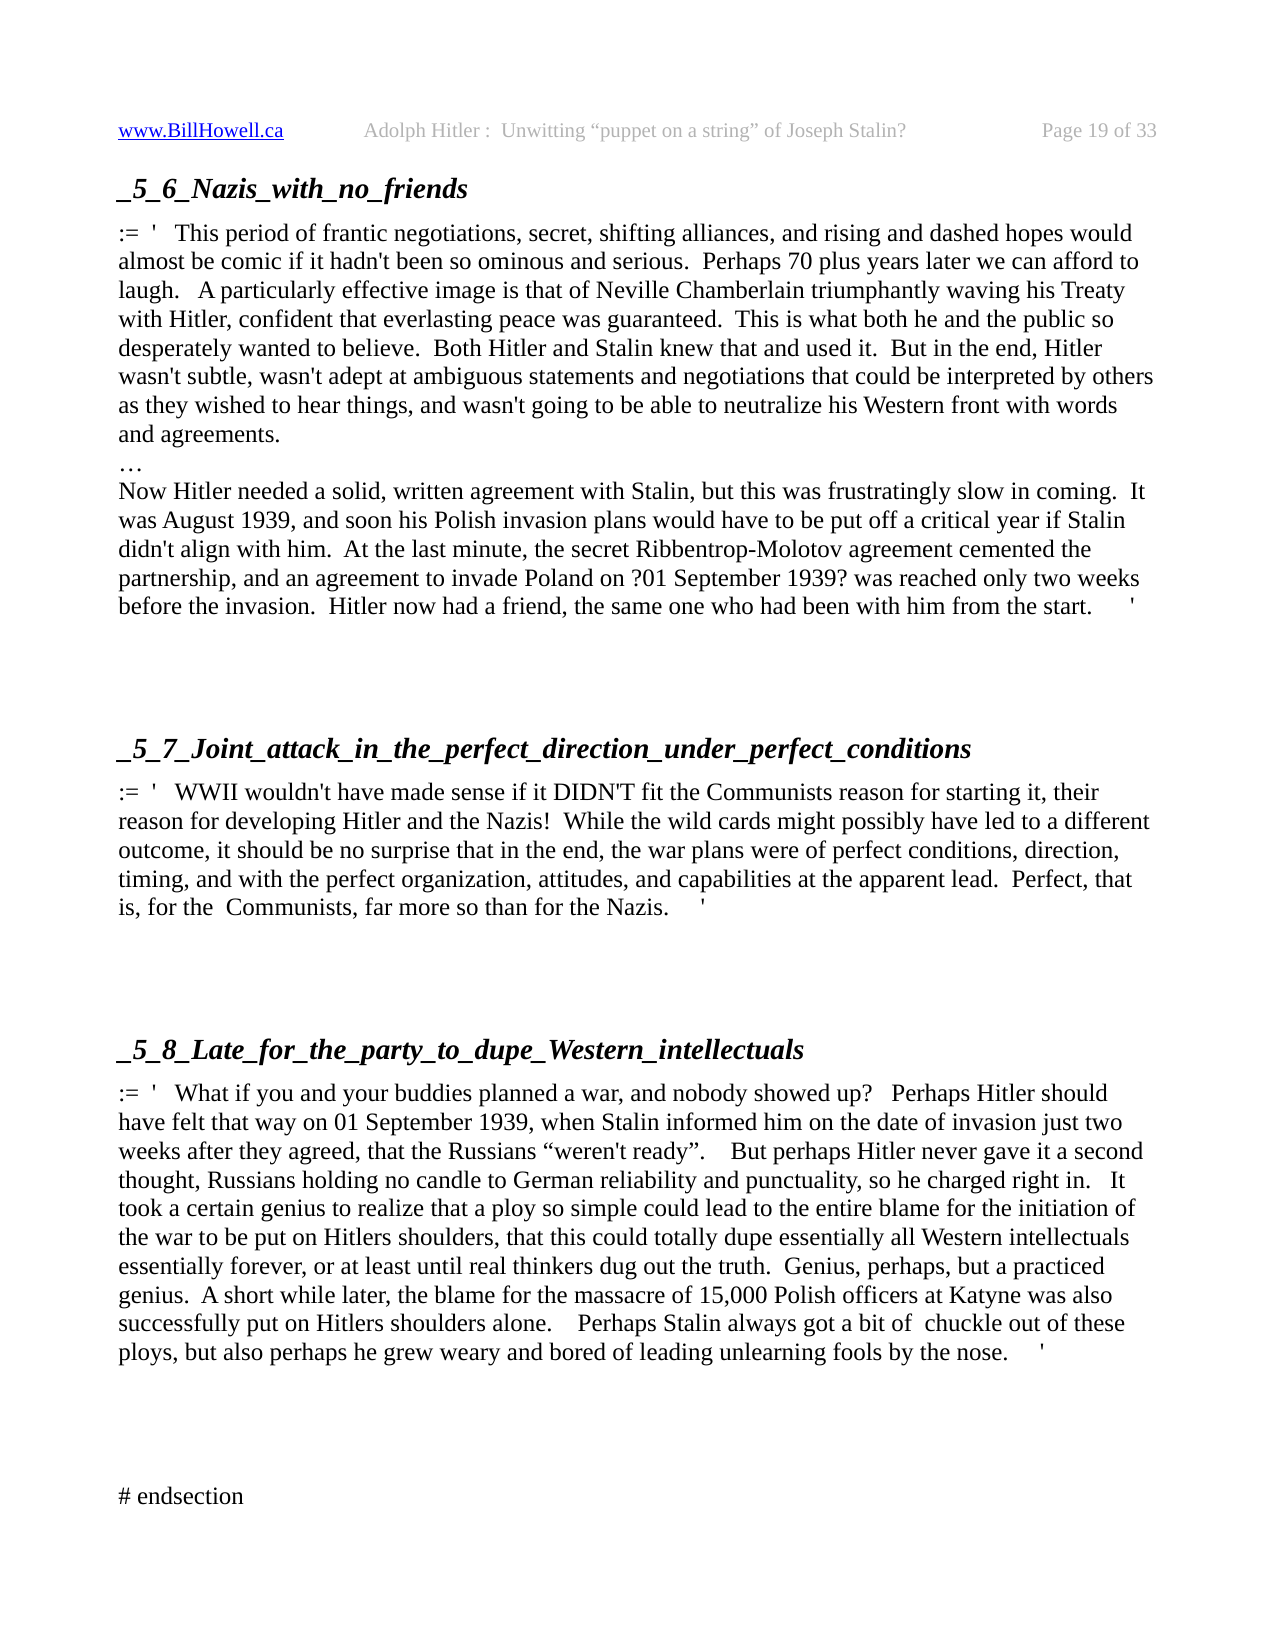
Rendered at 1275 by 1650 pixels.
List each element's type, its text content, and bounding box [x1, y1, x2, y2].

text := ' What if you and your buddies planned a war, and nobody showed up? Perhaps Hitler should have felt that way on 01 September 1939, when Stalin informed him on the date of invasion just two weeks after they agreed, that the Russians “weren't ready”. But perhaps Hitler never gave it a second thought, Russians holding no candle to German reliability and punctuality, so he charged right in. It took a certain genius to realize that a ploy so simple could lead to the entire blame for the initiation of the war to be put on Hitlers shoulders, that this could totally dupe essentially all Western intellectuals essentially forever, or at least until real thinkers dug out the truth. Genius, perhaps, but a practiced genius. A short while later, the blame for the massacre of 15,000 Polish officers at Katyne was also successfully put on Hitlers shoulders alone. Perhaps Stalin always got a bit of chuckle out of these ploys, but also perhaps he grew weary and bored of leading unlearning fools by the nose. ' [118, 1078, 1157, 1366]
text Now Hitler needed a solid, written agreement with Stalin, but this was frustratingly slow in coming. It was August 1939, and soon his Polish invasion plans would have to be put off a critical year if Stalin didn't align with him. At the last minute, the secret Ribbentrop-Molotov agreement cemented the partnership, and an agreement to invade Poland on ?01 September 1939? was reached only two weeks before the invasion. Hitler now had a friend, the same one who had been with him from the start. ' [118, 476, 1157, 620]
text := ' This period of frantic negotiations, secret, shifting alliances, and rising and dashed hopes would almost be comic if it hadn't been so ominous and serious. Perhaps 70 plus years later we can afford to laugh. A particularly effective image is that of Neville Chamberlain triumphantly waving his Treaty with Hitler, confident that everlasting peace was guaranteed. This is what both he and the public so desperately wanted to believe. Both Hitler and Stalin knew that and used it. But in the end, Hitler wasn't subtle, wasn't adept at ambiguous statements and negotiations that could be interpreted by others as they wished to hear things, and wasn't going to be able to neutralize his Western front with words and agreements. [118, 218, 1157, 448]
subtitle _5_7_Joint_attack_in_the_perfect_direction_under_perfect_conditions [118, 731, 1157, 765]
subtitle _5_8_Late_for_the_party_to_dupe_Western_intellectuals [118, 1032, 1157, 1066]
subtitle _5_6_Nazis_with_no_friends [118, 172, 1157, 205]
text # endsection [118, 1481, 1157, 1510]
text := ' WWII wouldn't have made sense if it DIDN'T fit the Communists reason for starting it, their reason for developing Hitler and the Nazis! While the wild cards might possibly have led to a different outcome, it should be no surprise that in the end, the war plans were of perfect conditions, direction, timing, and with the perfect organization, attitudes, and capabilities at the apparent lead. Perfect, that is, for the Communists, far more so than for the Nazis. ' [118, 777, 1157, 921]
text … [118, 448, 1157, 476]
